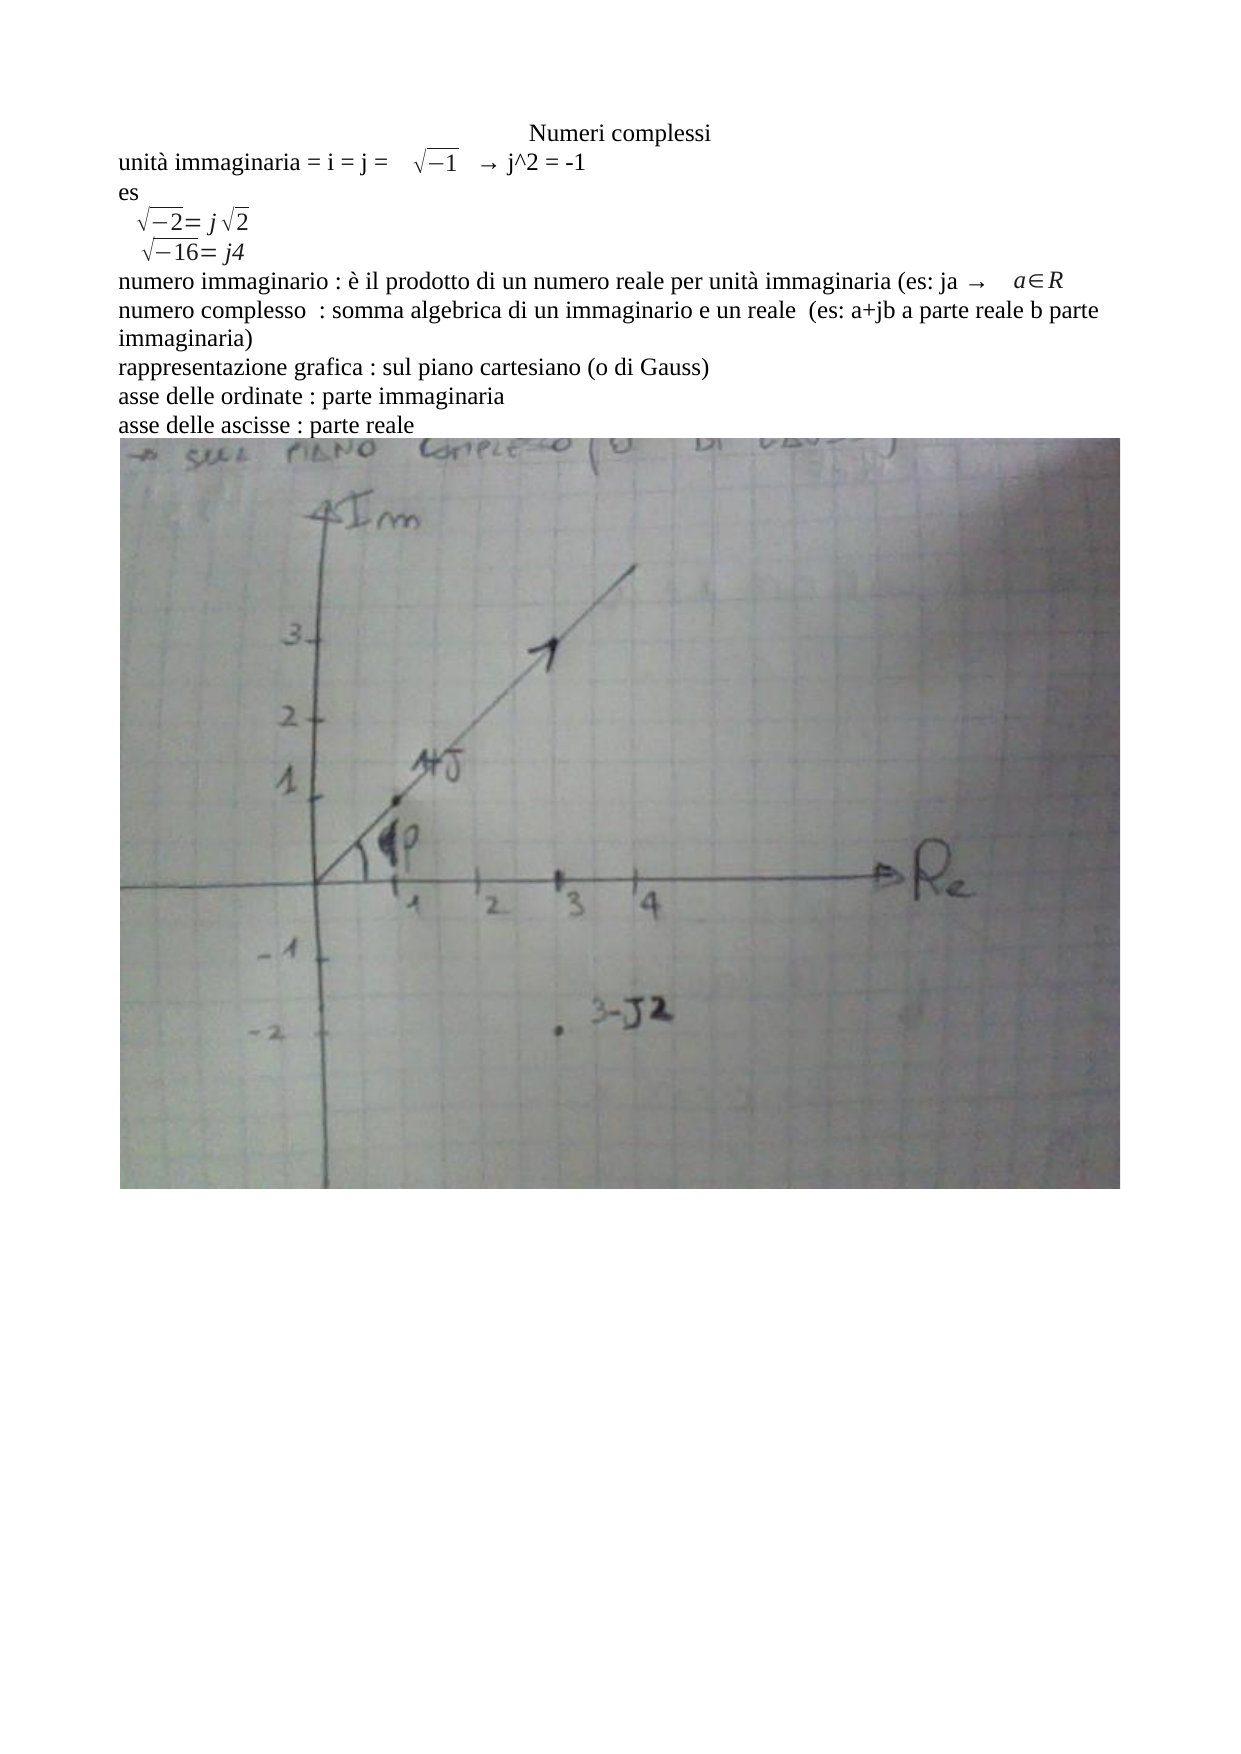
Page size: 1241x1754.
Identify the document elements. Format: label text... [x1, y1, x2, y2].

text asse delle ordinate : parte immaginaria [118, 381, 1122, 410]
picture [120, 438, 1121, 1189]
text asse delle ascisse : parte reale [118, 410, 1122, 438]
text numero immaginario : è il prodotto di un numero reale per unità immaginaria (es: ja → [118, 266, 1122, 295]
text unità immaginaria = i = j = → j^2 = -1 [118, 147, 1122, 177]
text Numeri complessi [118, 118, 1122, 147]
text rappresentazione grafica : sul piano cartesiano (o di Gauss) [118, 352, 1122, 381]
text numero complesso : somma algebrica di un immaginario e un reale (es: a+jb a parte reale b parte immaginaria) [118, 295, 1122, 352]
text es [118, 177, 1122, 205]
